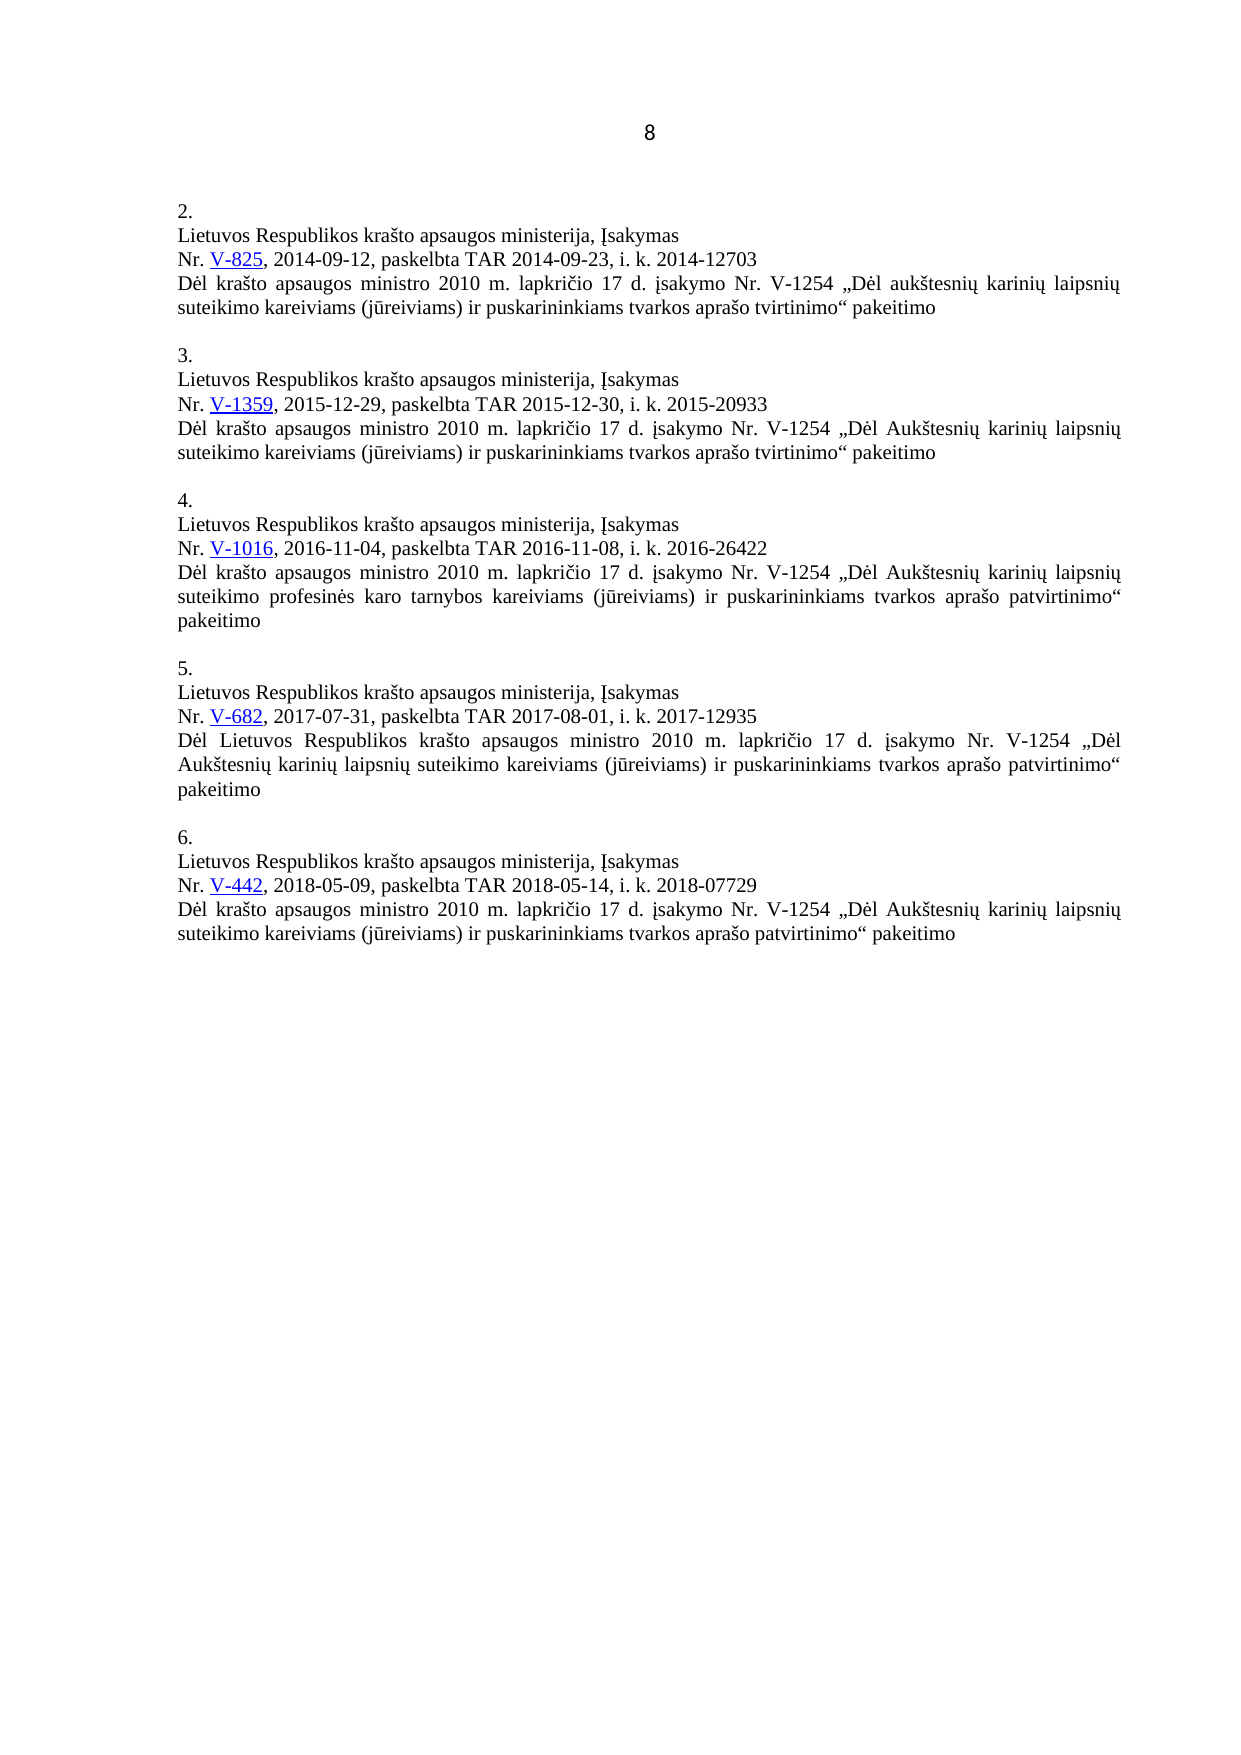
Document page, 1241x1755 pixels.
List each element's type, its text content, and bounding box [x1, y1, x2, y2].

text Nr. V-442, 2018-05-09, paskelbta TAR 2018-05-14, i. k. 2018-07729 [177, 873, 1122, 897]
text 4. [177, 488, 1122, 512]
text Lietuvos Respublikos krašto apsaugos ministerija, Įsakymas [177, 680, 1122, 704]
text Dėl krašto apsaugos ministro 2010 m. lapkričio 17 d. įsakymo Nr. V-1254 „Dėl Aukštesnių karinių laipsnių suteikimo kareiviams (jūreiviams) ir puskarininkiams tvarkos aprašo tvirtinimo“ pakeitimo [177, 416, 1122, 464]
text 3. [177, 343, 1122, 367]
text Nr. V-1016, 2016-11-04, paskelbta TAR 2016-11-08, i. k. 2016-26422 [177, 536, 1122, 560]
text Lietuvos Respublikos krašto apsaugos ministerija, Įsakymas [177, 367, 1122, 391]
text Lietuvos Respublikos krašto apsaugos ministerija, Įsakymas [177, 849, 1122, 873]
text Nr. V-825, 2014-09-12, paskelbta TAR 2014-09-23, i. k. 2014-12703 [177, 247, 1122, 271]
text Nr. V-682, 2017-07-31, paskelbta TAR 2017-08-01, i. k. 2017-12935 [177, 704, 1122, 728]
text 2. [177, 199, 1122, 223]
text Dėl krašto apsaugos ministro 2010 m. lapkričio 17 d. įsakymo Nr. V-1254 „Dėl Aukštesnių karinių laipsnių suteikimo profesinės karo tarnybos kareiviams (jūreiviams) ir puskarininkiams tvarkos aprašo patvirtinimo“ pakeitimo [177, 560, 1122, 632]
text Lietuvos Respublikos krašto apsaugos ministerija, Įsakymas [177, 512, 1122, 536]
text Nr. V-1359, 2015-12-29, paskelbta TAR 2015-12-30, i. k. 2015-20933 [177, 391, 1122, 416]
text Dėl krašto apsaugos ministro 2010 m. lapkričio 17 d. įsakymo Nr. V-1254 „Dėl Aukštesnių karinių laipsnių suteikimo kareiviams (jūreiviams) ir puskarininkiams tvarkos aprašo patvirtinimo“ pakeitimo [177, 897, 1122, 945]
text 6. [177, 824, 1122, 849]
text Lietuvos Respublikos krašto apsaugos ministerija, Įsakymas [177, 223, 1122, 247]
text 5. [177, 656, 1122, 680]
text Dėl krašto apsaugos ministro 2010 m. lapkričio 17 d. įsakymo Nr. V-1254 „Dėl aukštesnių karinių laipsnių suteikimo kareiviams (jūreiviams) ir puskarininkiams tvarkos aprašo tvirtinimo“ pakeitimo [177, 271, 1122, 319]
text Dėl Lietuvos Respublikos krašto apsaugos ministro 2010 m. lapkričio 17 d. įsakymo Nr. V-1254 „Dėl Aukštesnių karinių laipsnių suteikimo kareiviams (jūreiviams) ir puskarininkiams tvarkos aprašo patvirtinimo“ pakeitimo [177, 728, 1122, 801]
